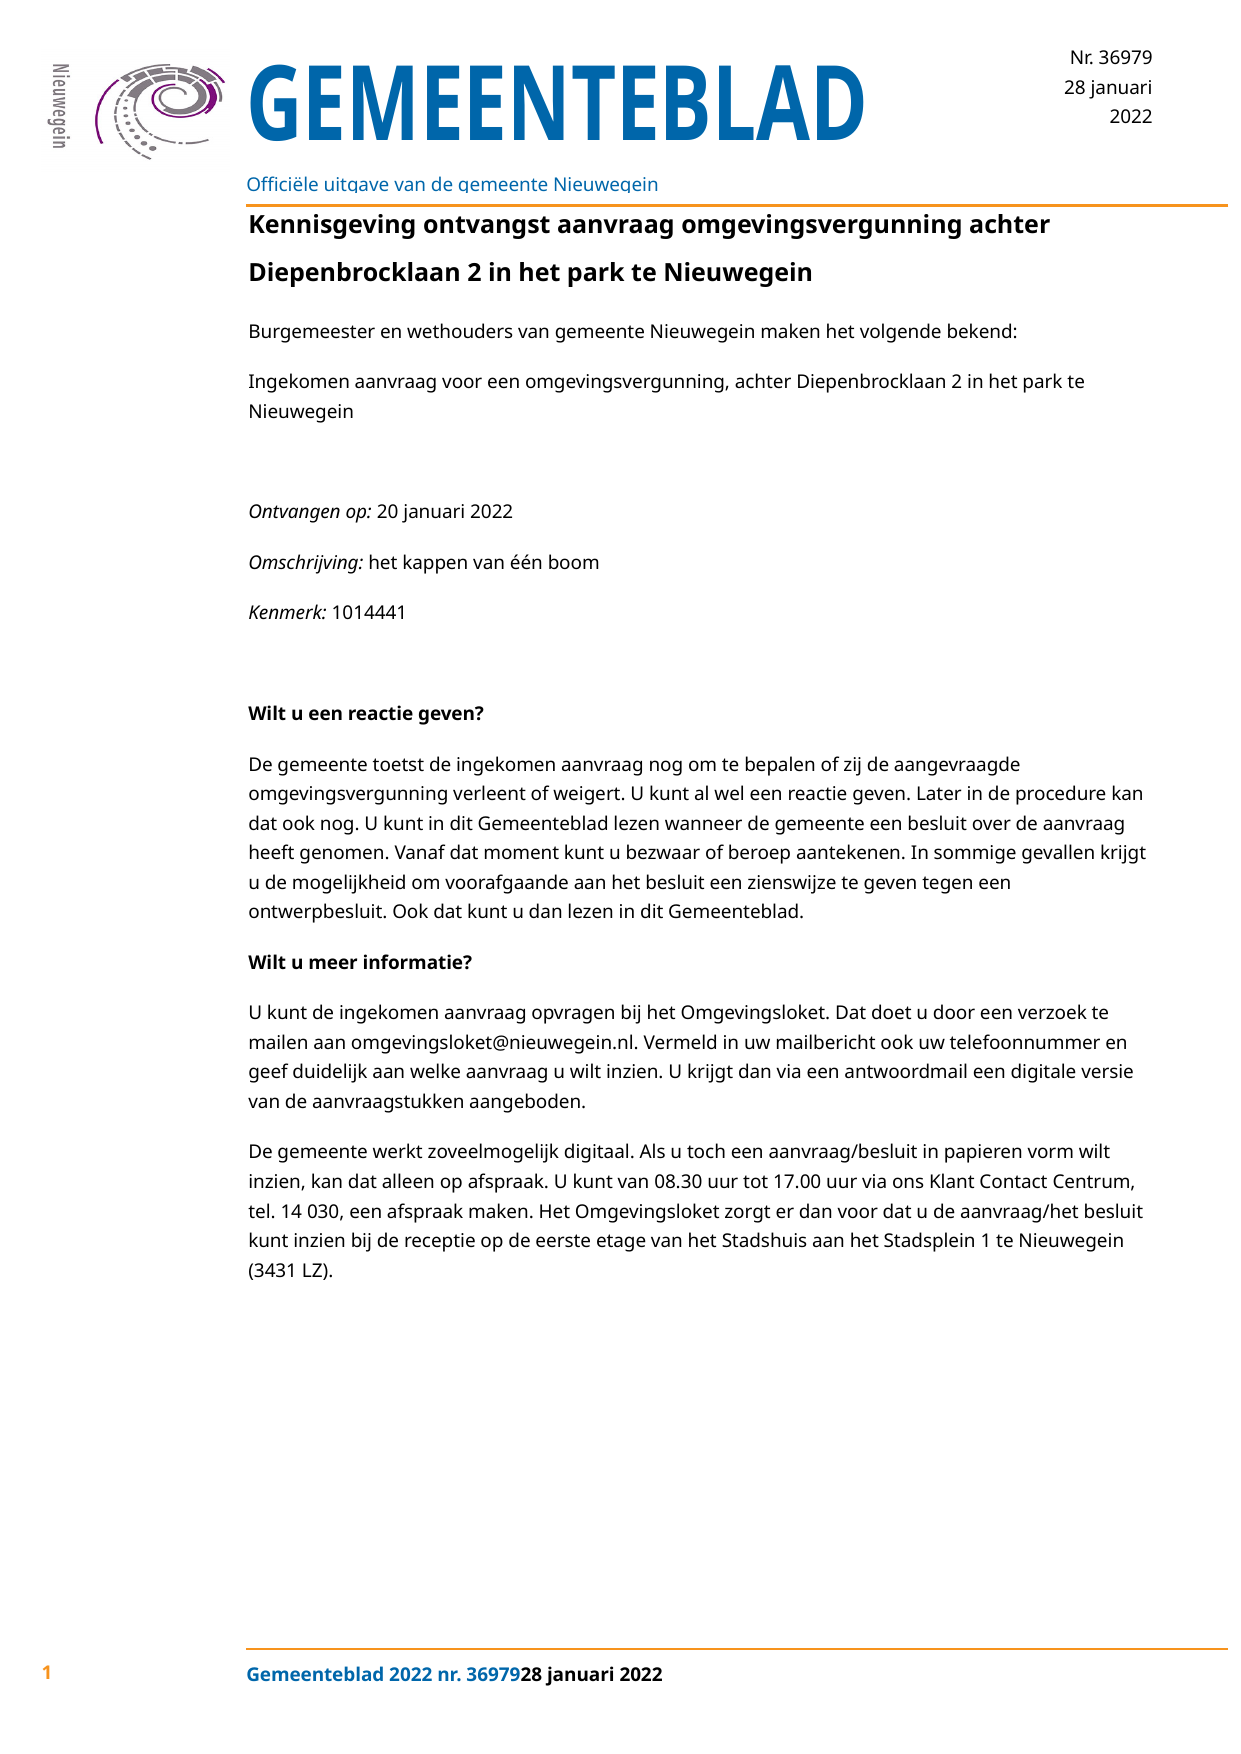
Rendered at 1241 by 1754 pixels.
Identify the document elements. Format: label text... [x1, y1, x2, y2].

text Kenmerk: 1014441 [248, 599, 1152, 625]
text De gemeente werkt zoveelmogelijk digitaal. Als u toch een aanvraag/besluit in papieren vorm wilt inzien, kan dat alleen op afspraak. U kunt van 08.30 uur tot 17.00 uur via ons Klant Contact Centrum, tel. 14 030, een afspraak maken. Het Omgevingsloket zorgt er dan voor dat u de aanvraag/het besluit kunt inzien bij de receptie op de eerste etage van het Stadshuis aan het Stadsplein 1 te Nieuwegein (3431 LZ). [248, 1139, 1152, 1283]
text U kunt de ingekomen aanvraag opvragen bij het Omgevingsloket. Dat doet u door een verzoek te mailen aan omgevingsloket@nieuwegein.nl. Vermeld in uw mailbericht ook uw telefoonnummer en geef duidelijk aan welke aanvraag u wilt inzien. U krijgt dan via een antwoordmail een digitale versie van de aanvraagstukken aangeboden. [248, 999, 1152, 1114]
text Omschrijving: het kappen van één boom [248, 549, 1152, 575]
text Wilt u een reactie geven? [248, 700, 1152, 726]
text Burgemeester en wethouders van gemeente Nieuwegein maken het volgende bekend: [248, 318, 1152, 344]
text De gemeente toetst de ingekomen aanvraag nog om te bepalen of zij de aangevraagde omgevingsvergunning verleent of weigert. U kunt al wel een reactie geven. Later in de procedure kan dat ook nog. U kunt in dit Gemeenteblad lezen wanneer de gemeente een besluit over de aanvraag heeft genomen. Vanaf dat moment kunt u bezwaar of beroep aantekenen. In sommige gevallen krijgt u de mogelijkheid om voorafgaande aan het besluit een zienswijze te geven tegen een ontwerpbesluit. Ook dat kunt u dan lezen in dit Gemeenteblad. [248, 751, 1152, 924]
picture [41, 47, 231, 172]
text Ontvangen op: 20 januari 2022 [248, 499, 1152, 524]
text Wilt u meer informatie? [248, 949, 1152, 975]
text Kennisgeving ontvangst aanvraag omgevingsvergunning achter Diepenbrocklaan 2 in het park te Nieuwegein [248, 207, 1152, 288]
text Ingekomen aanvraag voor een omgevingsvergunning, achter Diepenbrocklaan 2 in het park te Nieuwegein [248, 368, 1152, 424]
